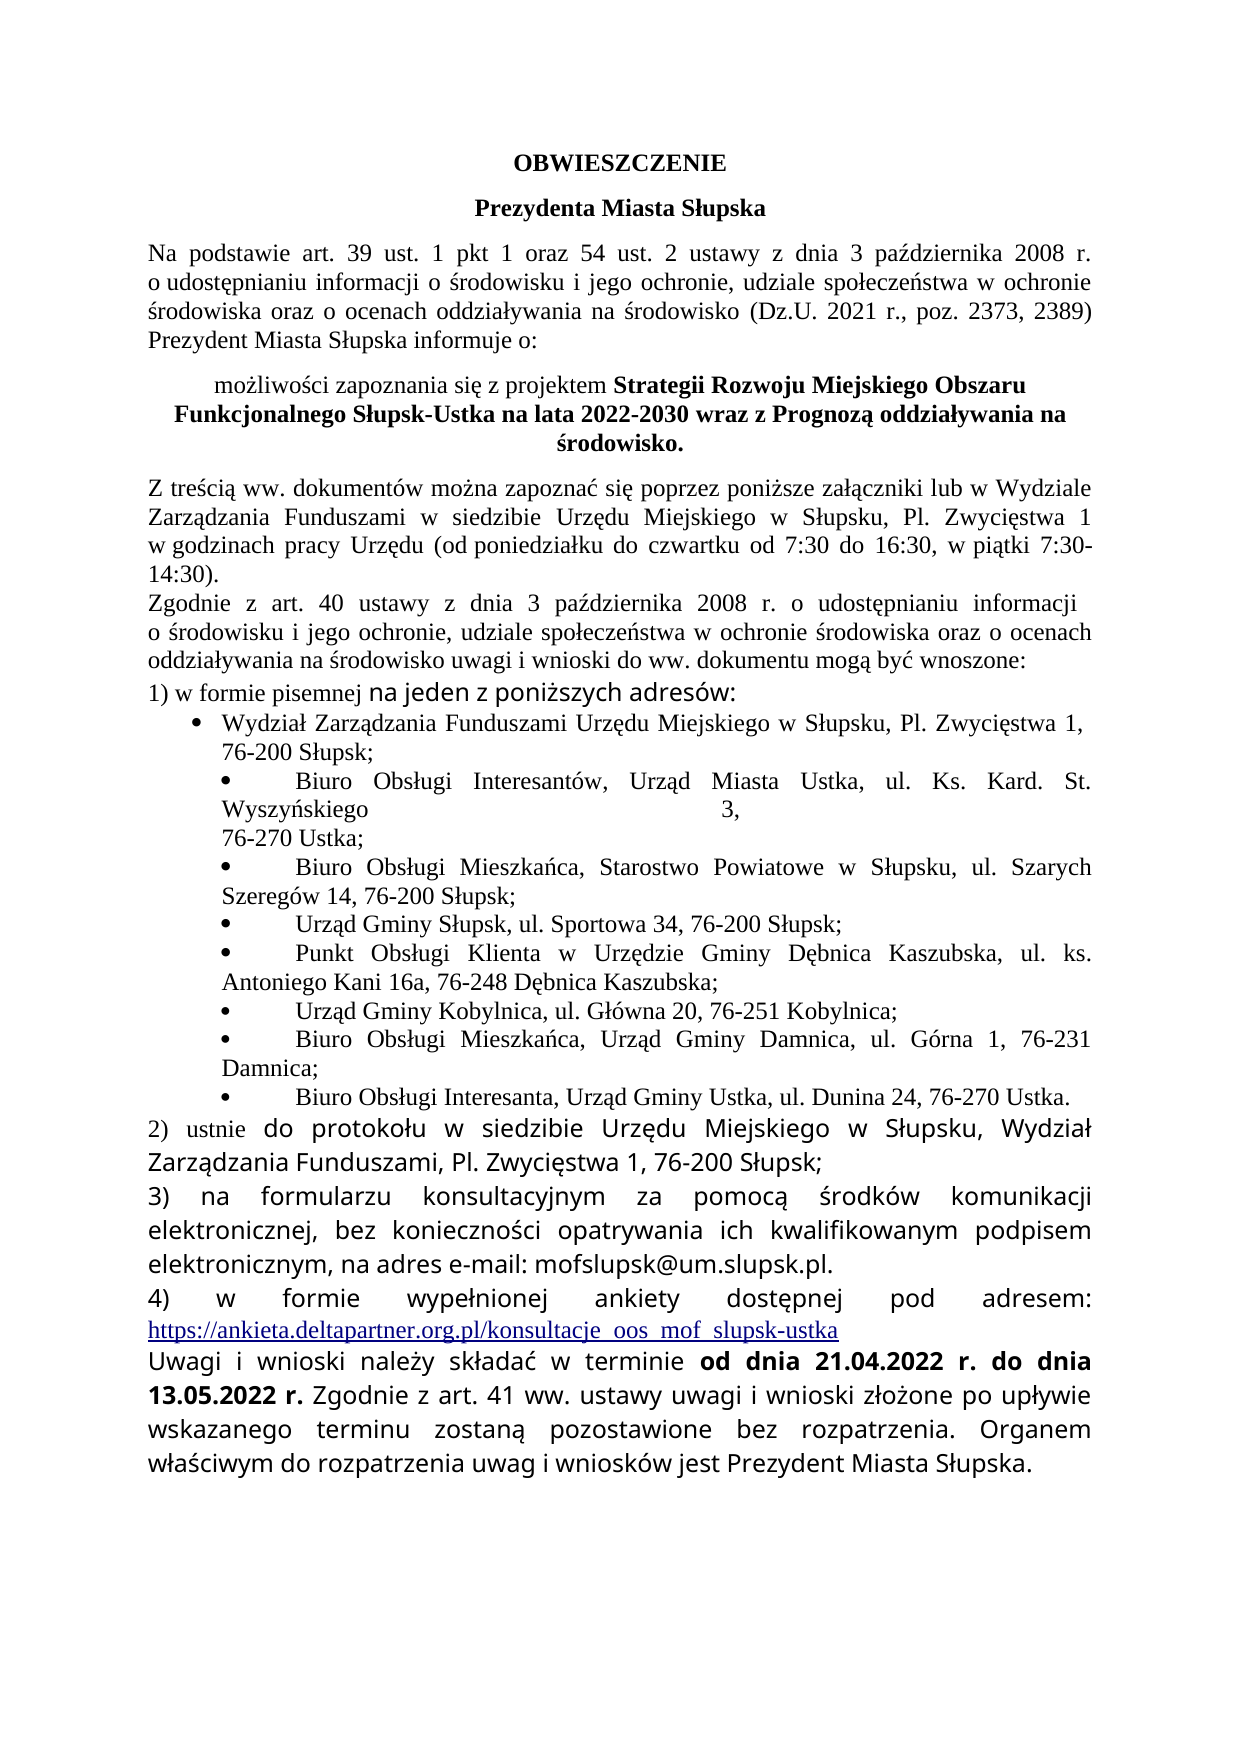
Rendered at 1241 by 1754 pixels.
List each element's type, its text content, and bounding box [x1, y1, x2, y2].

text 4) w formie wypełnionej ankiety dostępnej pod adresem: https://ankieta.deltapartner.org.pl/konsultacje_oos_mof_slupsk-ustka [148, 1281, 1093, 1344]
text Prezydenta Miasta Słupska [148, 193, 1093, 222]
text możliwości zapoznania się z projektem Strategii Rozwoju Miejskiego Obszaru Funkcjonalnego Słupsk-Ustka na lata 2022-2030 wraz z Prognozą oddziaływania na środowisko. [148, 370, 1093, 456]
text Z treścią ww. dokumentów można zapoznać się poprzez poniższe załączniki lub w Wydziale Zarządzania Funduszami w siedzibie Urzędu Miejskiego w Słupsku, Pl. Zwycięstwa 1 w godzinach pracy Urzędu (od poniedziałku do czwartku od 7:30 do 16:30, w piątki 7:30-14:30). [148, 473, 1093, 588]
list Wydział Zarządzania Funduszami Urzędu Miejskiego w Słupsku, Pl. Zwycięstwa 1, 76-200 Słupsk; [192, 708, 1093, 766]
list Urząd Gminy Kobylnica, ul. Główna 20, 76-251 Kobylnica; [221, 996, 1093, 1024]
text Uwagi i wnioski należy składać w terminie od dnia 21.04.2022 r. do dnia 13.05.2022 r. Zgodnie z art. 41 ww. ustawy uwagi i wnioski złożone po upływie wskazanego terminu zostaną pozostawione bez rozpatrzenia. Organem właściwym do rozpatrzenia uwag i wniosków jest Prezydent Miasta Słupska. [148, 1344, 1093, 1480]
list Punkt Obsługi Klienta w Urzędzie Gminy Dębnica Kaszubska, ul. ks. Antoniego Kani 16a, 76-248 Dębnica Kaszubska; [221, 938, 1093, 996]
list Biuro Obsługi Interesantów, Urząd Miasta Ustka, ul. Ks. Kard. St. Wyszyńskiego 3, 76-270 Ustka; [221, 766, 1093, 852]
list Biuro Obsługi Mieszkańca, Urząd Gminy Damnica, ul. Górna 1, 76-231 Damnica; [221, 1024, 1093, 1082]
text Na podstawie art. 39 ust. 1 pkt 1 oraz 54 ust. 2 ustawy z dnia 3 października 2008 r. o udostępnianiu informacji o środowisku i jego ochronie, udziale społeczeństwa w ochronie środowiska oraz o ocenach oddziaływania na środowisko (Dz.U. 2021 r., poz. 2373, 2389) Prezydent Miasta Słupska informuje o: [148, 238, 1093, 353]
text Zgodnie z art. 40 ustawy z dnia 3 października 2008 r. o udostępnianiu informacji o środowisku i jego ochronie, udziale społeczeństwa w ochronie środowiska oraz o ocenach oddziaływania na środowisko uwagi i wnioski do ww. dokumentu mogą być wnoszone: [148, 588, 1093, 674]
text 3) na formularzu konsultacyjnym za pomocą środków komunikacji elektronicznej, bez konieczności opatrywania ich kwalifikowanym podpisem elektronicznym, na adres e-mail: mofslupsk@um.slupsk.pl. [148, 1179, 1093, 1281]
text 2) ustnie do protokołu w siedzibie Urzędu Miejskiego w Słupsku, Wydział Zarządzania Funduszami, Pl. Zwycięstwa 1, 76-200 Słupsk; [148, 1111, 1093, 1179]
text OBWIESZCZENIE [148, 148, 1093, 176]
list Biuro Obsługi Interesanta, Urząd Gminy Ustka, ul. Dunina 24, 76-270 Ustka. [221, 1082, 1093, 1111]
list Urząd Gminy Słupsk, ul. Sportowa 34, 76-200 Słupsk; [221, 909, 1093, 938]
text 1) w formie pisemnej na jeden z poniższych adresów: [148, 674, 1093, 708]
list Biuro Obsługi Mieszkańca, Starostwo Powiatowe w Słupsku, ul. Szarych Szeregów 14, 76-200 Słupsk; [221, 852, 1093, 909]
